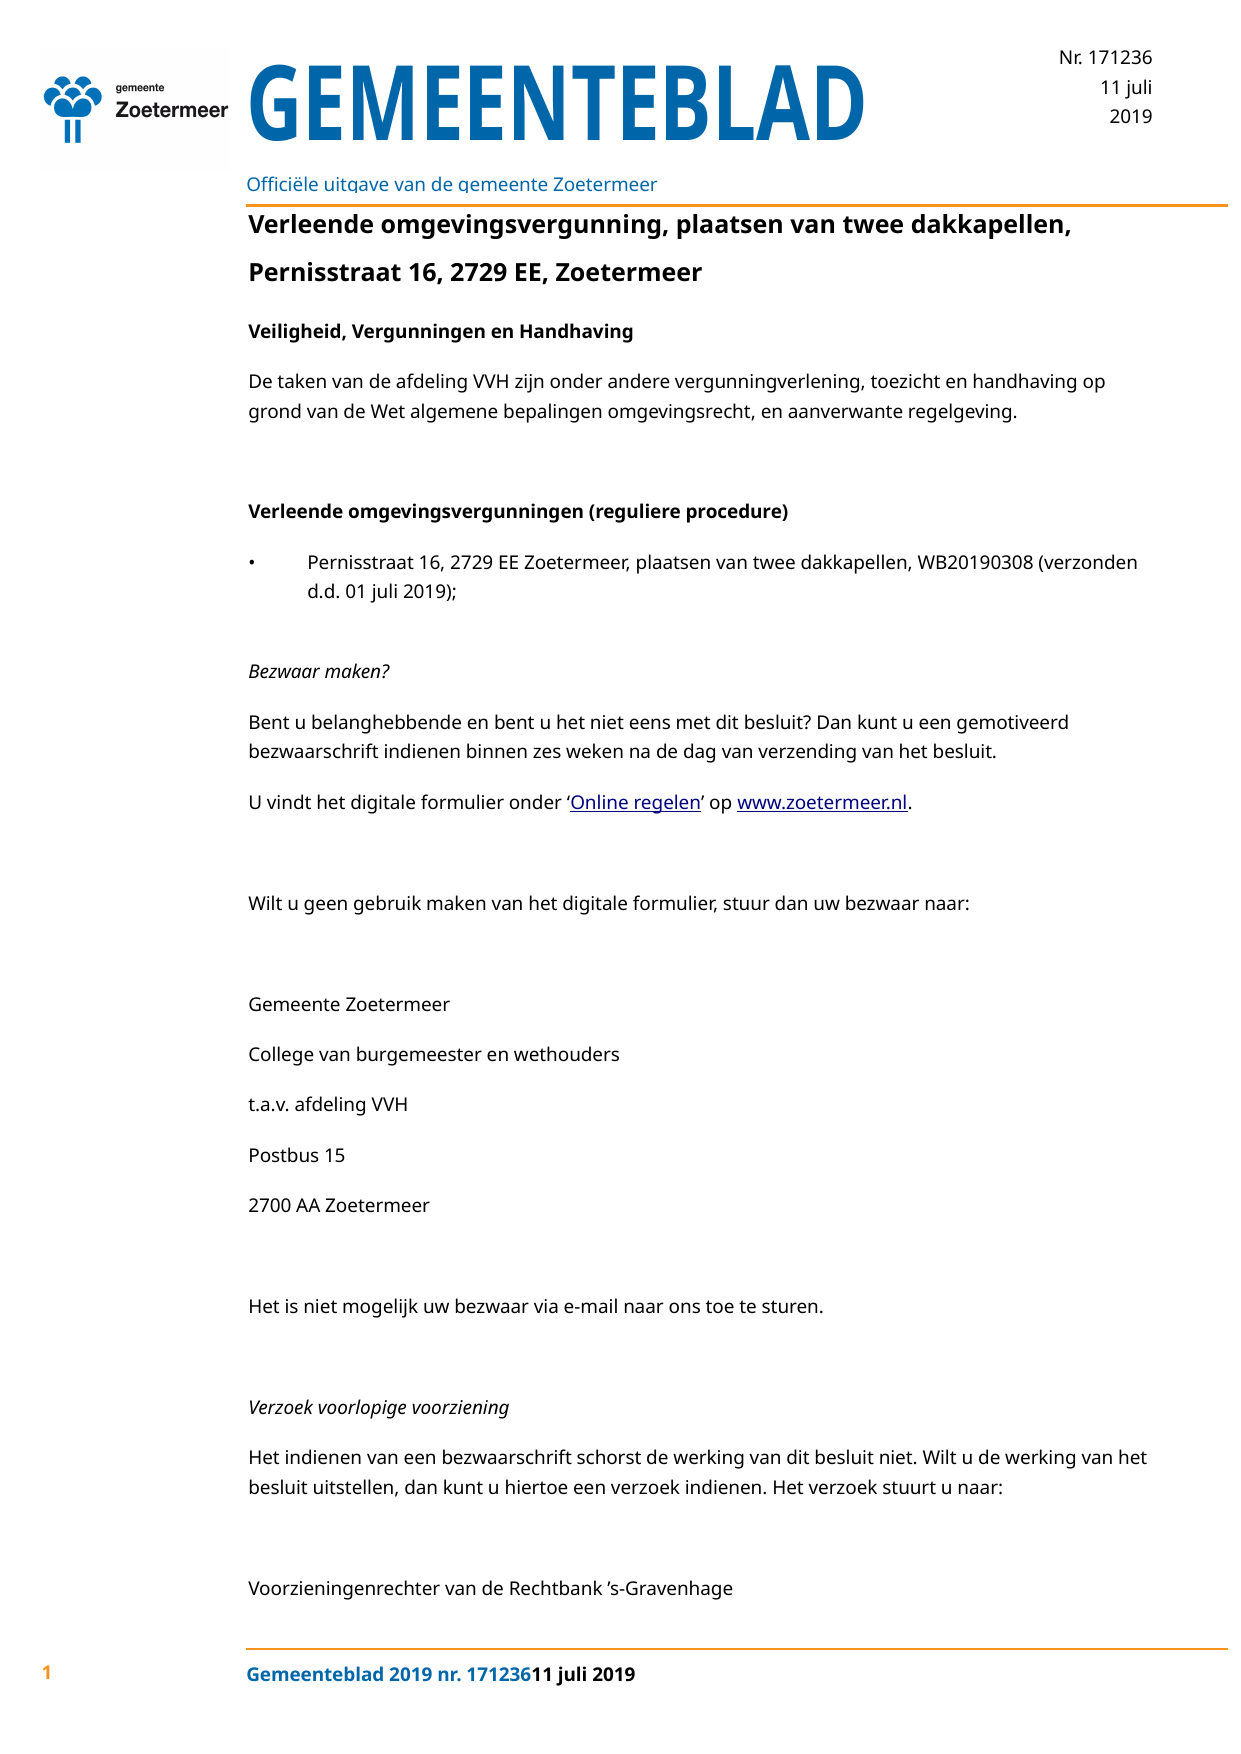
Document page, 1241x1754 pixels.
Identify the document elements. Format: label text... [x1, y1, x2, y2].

text Voorzieningenrechter van de Rechtbank ’s-Gravenhage [248, 1575, 1152, 1601]
text Postbus 15 [248, 1142, 1152, 1168]
list Pernisstraat 16, 2729 EE Zoetermeer, plaatsen van twee dakkapellen, WB20190308 (verzonden d.d. 01 juli 2019); [248, 549, 1152, 604]
text Bezwaar maken? [248, 659, 1152, 684]
text College van burgemeester en wethouders [248, 1041, 1152, 1067]
text Wilt u geen gebruik maken van het digitale formulier, stuur dan uw bezwaar naar: [248, 890, 1152, 916]
picture [41, 47, 231, 172]
text Veiligheid, Vergunningen en Handhaving [248, 318, 1152, 344]
text Het indienen van een bezwaarschrift schorst de werking van dit besluit niet. Wilt u de werking van het besluit uitstellen, dan kunt u hiertoe een verzoek indienen. Het verzoek stuurt u naar: [248, 1444, 1152, 1500]
text 2700 AA Zoetermeer [248, 1192, 1152, 1218]
text De taken van de afdeling VVH zijn onder andere vergunningverlening, toezicht en handhaving op grond van de Wet algemene bepalingen omgevingsrecht, en aanverwante regelgeving. [248, 368, 1152, 424]
text Gemeente Zoetermeer [248, 991, 1152, 1017]
text U vindt het digitale formulier onder ‘Online regelen’ op www.zoetermeer.nl. [248, 789, 1152, 815]
text Het is niet mogelijk uw bezwaar via e-mail naar ons toe te sturen. [248, 1293, 1152, 1319]
text t.a.v. afdeling VVH [248, 1092, 1152, 1117]
text Verleende omgevingsvergunning, plaatsen van twee dakkapellen, Pernisstraat 16, 2729 EE, Zoetermeer [248, 207, 1152, 288]
text Verleende omgevingsvergunningen (reguliere procedure) [248, 499, 1152, 524]
text Bent u belanghebbende en bent u het niet eens met dit besluit? Dan kunt u een gemotiveerd bezwaarschrift indienen binnen zes weken na de dag van verzending van het besluit. [248, 709, 1152, 764]
text Verzoek voorlopige voorziening [248, 1394, 1152, 1420]
